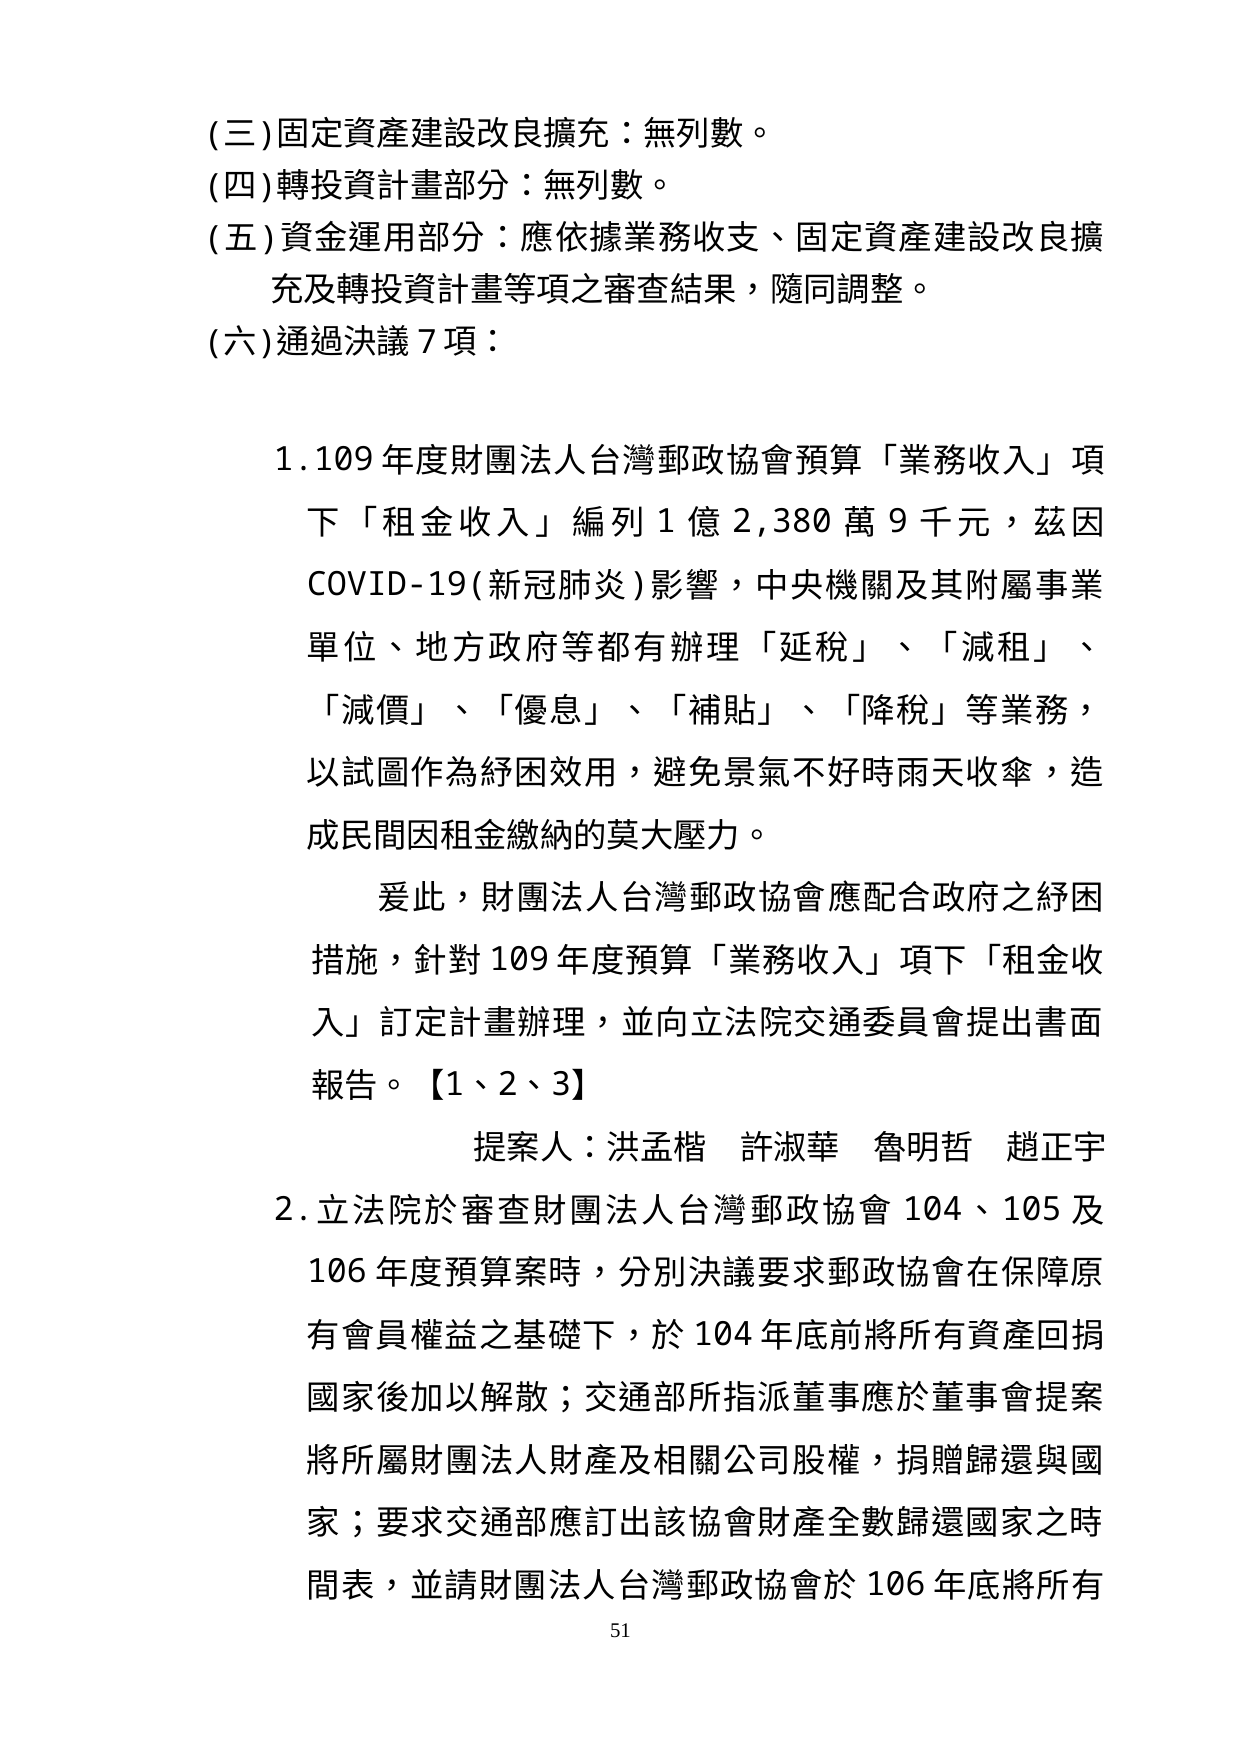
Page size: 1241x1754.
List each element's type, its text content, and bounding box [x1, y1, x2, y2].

text (四)轉投資計畫部分：無列數。 [203, 155, 1104, 207]
text (三)固定資產建設改良擴充：無列數。 [203, 103, 1104, 155]
text (五)資金運用部分：應依據業務收支、固定資產建設改良擴充及轉投資計畫等項之審查結果，隨同調整。 [203, 207, 1104, 312]
text 1.109年度財團法人台灣郵政協會預算「業務收入」項下「租金收入」編列1億2,380萬9千元，茲因COVID-19(新冠肺炎)影響，中央機關及其附屬事業單位、地方政府等都有辦理「延稅」、「減租」、「減價」、「優息」、「補貼」、「降稅」等業務，以試圖作為紓困效用，避免景氣不好時雨天收傘，造成民間因租金繳納的莫大壓力。 [273, 416, 1104, 853]
text 爰此，財團法人台灣郵政協會應配合政府之紓困措施，針對109年度預算「業務收入」項下「租金收入」訂定計畫辦理，並向立法院交通委員會提出書面報告。【1、2、3】 [311, 853, 1104, 1103]
text (六)通過決議7項： [203, 312, 1104, 364]
text 提案人：洪孟楷 許淑華 魯明哲 趙正宇 [473, 1103, 1117, 1166]
text 2.立法院於審查財團法人台灣郵政協會104、105及106年度預算案時，分別決議要求郵政協會在保障原有會員權益之基礎下，於104年底前將所有資產回捐國家後加以解散；交通部所指派董事應於董事會提案，將所屬財團法人財產及相關公司股權，捐贈歸還與國家；要求交通部應訂出該協會財產全數歸還國家之時間表，並請財團法人台灣郵政協會於106年底將所有資產回捐交通部並解散該協會，目前仍未見顯著成效。 [273, 1166, 1104, 1603]
